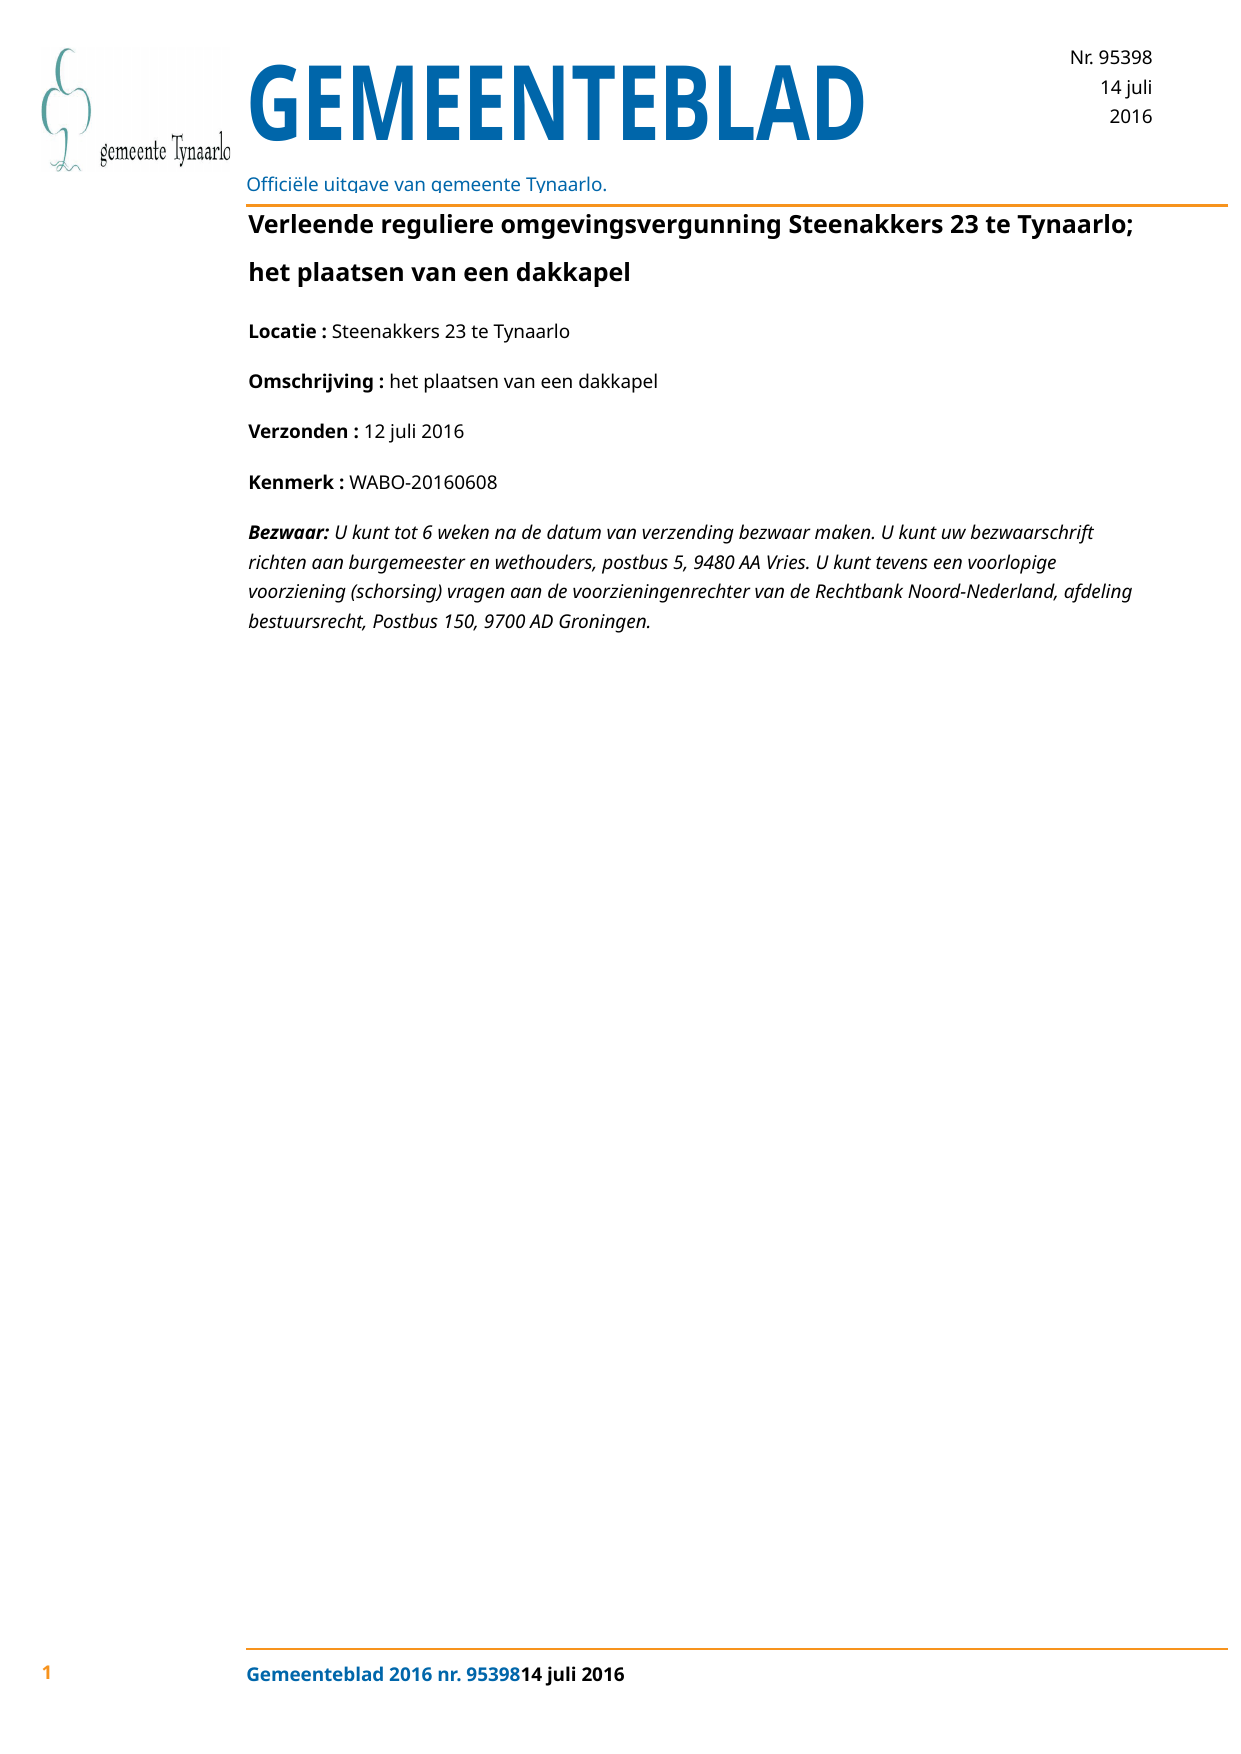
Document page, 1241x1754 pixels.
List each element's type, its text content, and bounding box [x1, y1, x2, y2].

text Verzonden : 12 juli 2016 [248, 419, 1152, 444]
text Verleende reguliere omgevingsvergunning Steenakkers 23 te Tynaarlo; het plaatsen van een dakkapel [248, 207, 1152, 288]
text Bezwaar: U kunt tot 6 weken na de datum van verzending bezwaar maken. U kunt uw bezwaarschrift richten aan burgemeester en wethouders, postbus 5, 9480 AA Vries. U kunt tevens een voorlopige voorziening (schorsing) vragen aan de voorzieningenrechter van de Rechtbank Noord-Nederland, afdeling bestuursrecht, Postbus 150, 9700 AD Groningen. [248, 519, 1152, 634]
text Omschrijving : het plaatsen van een dakkapel [248, 368, 1152, 394]
text Kenmerk : WABO-20160608 [248, 469, 1152, 495]
text Locatie : Steenakkers 23 te Tynaarlo [248, 318, 1152, 344]
picture [41, 47, 231, 172]
